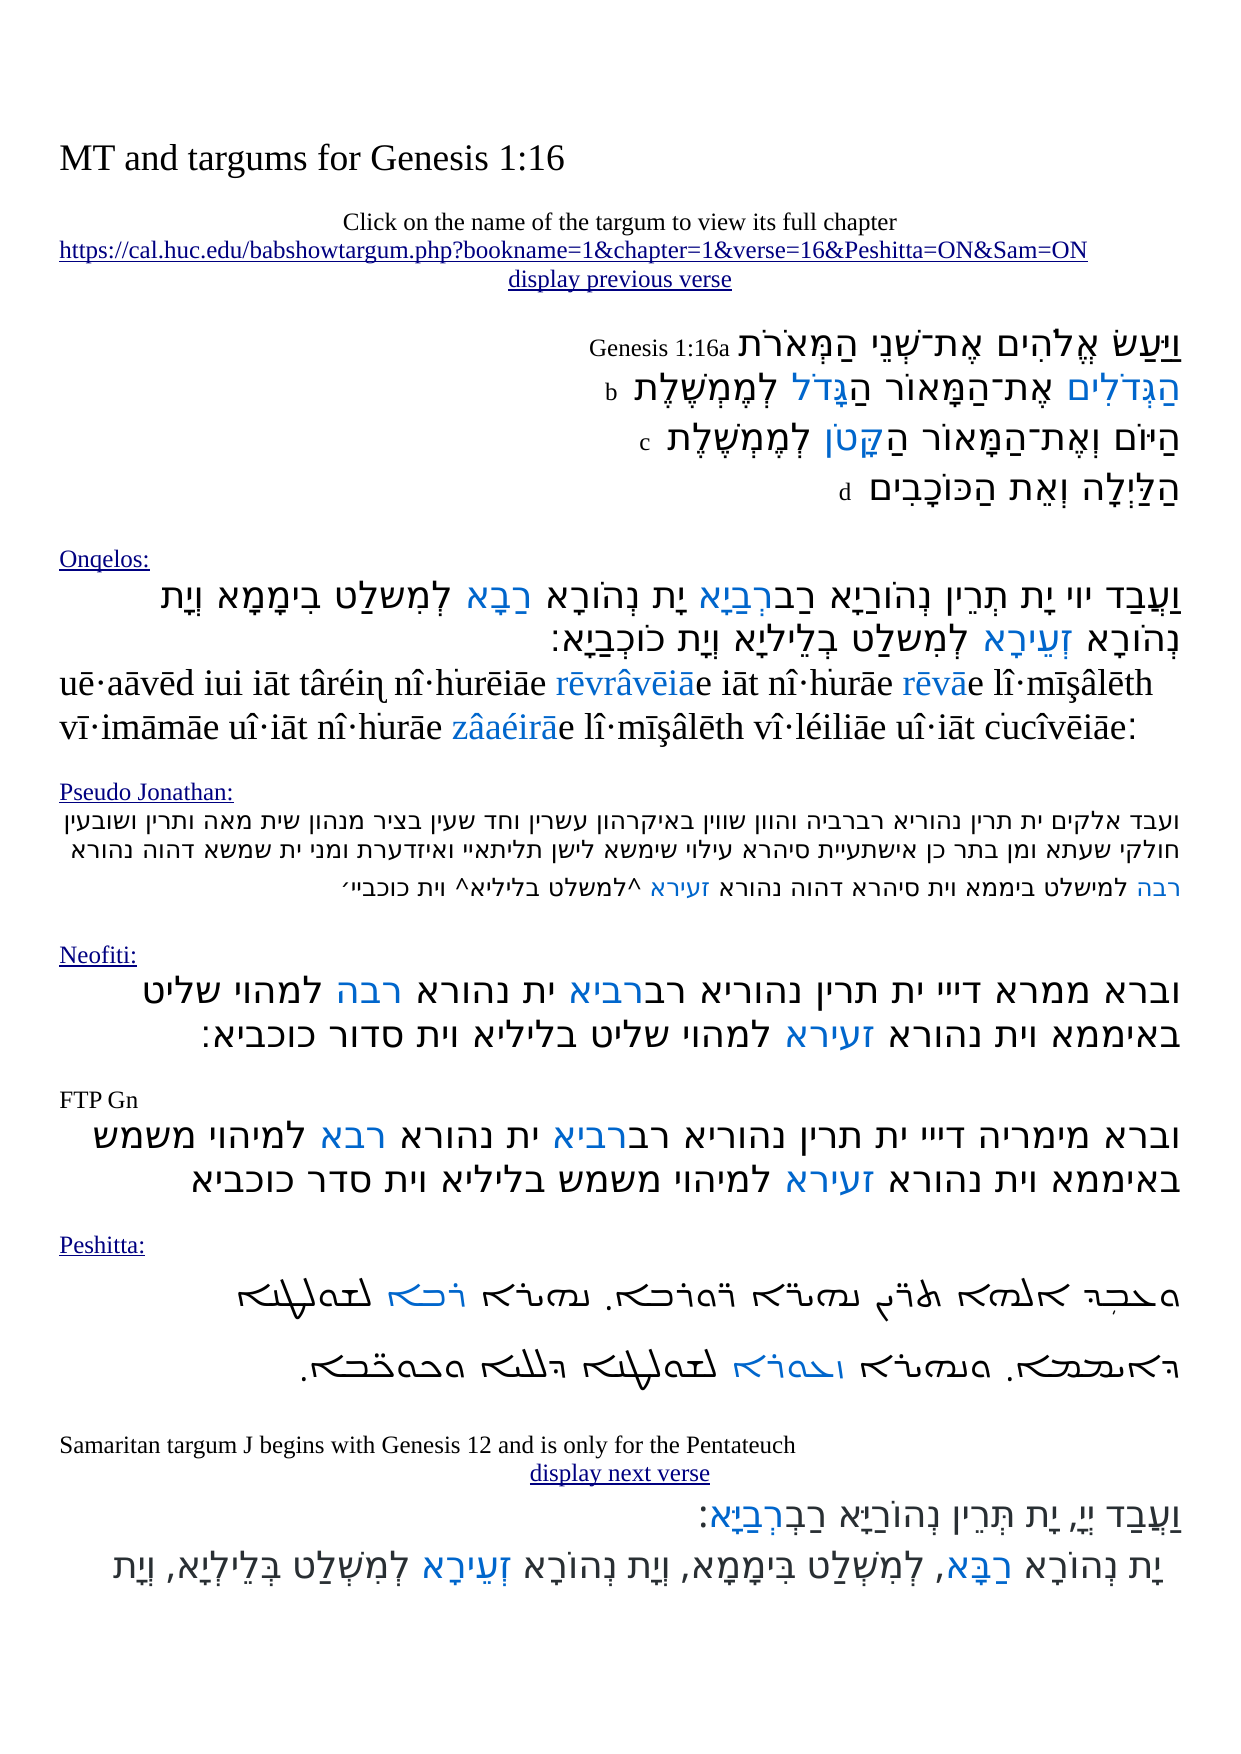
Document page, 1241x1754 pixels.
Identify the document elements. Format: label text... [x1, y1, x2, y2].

text MT and targums for Genesis 1:16 [59, 135, 1181, 178]
text וברא מימריה דייי ית תרין נהוריא רברביא ית נהורא רבא למיהוי משמש באיממא וית נהורא זעירא למיהוי משמש בליליא וית סדר כוכביא [59, 1114, 1181, 1201]
text display next verse [59, 1458, 1181, 1487]
text Click on the name of the targum to view its full chapter [59, 207, 1181, 236]
text וברא ממרא דייי ית תרין נהוריא רברביא ית נהורא רבה למהוי שליט באיממא וית נהורא זעירא למהוי שליט בליליא וית סדור כוכביא׃ [59, 969, 1181, 1056]
text Pseudo Jonathan: [59, 777, 1181, 806]
text וַיַּעַשׂ אֱלֹהִים אֶת־שְׁנֵי הַמְּאֹרֹת Genesis 1:16a הַגְּדֹלִים אֶת־הַמָּאוֹר הַגָּדֹל לְמֶמְשֶׁלֶת b הַיּוֹם וְאֶת־הַמָּאוֹר הַקָּטֹן לְמֶמְשֶׁלֶת c הַלַּיְלָה וְאֵת הַכּוֹכָבִים d [59, 322, 1181, 516]
text Neofiti: [59, 940, 1181, 969]
text https://cal.huc.edu/babshowtargum.php?bookname=1&chapter=1&verse=16&Peshitta=ON&Sam=ON [59, 236, 1181, 264]
text יָת נְהוֹרָא רַבָּא, לְמִשְׁלַט בִּימָמָא, וְיָת נְהוֹרָא זְעֵירָא לְמִשְׁלַט בְּלֵילְיָא, וְיָת [59, 1538, 1181, 1589]
text וַעֲבַד יוי יָת תְרֵין נְהֹורַיָא רַברְבַיָא יָת נְהֹורָא רַבָא לְמִשלַט בִימָמָא וְיָת נְהֹורָא זְעֵירָא לְמִשלַט בְלֵיליָא וְיָת כֹוכְבַיָא׃ [59, 573, 1181, 661]
text FTP Gn [59, 1085, 1181, 1114]
text display previous verse [59, 264, 1181, 293]
text וַעֲבַד יְיָ, יָת תְּרֵין נְהוֹרַיָּא רַבְרְבַיָּא: [59, 1487, 1181, 1538]
text ועבד אלקים ית תרין נהוריא רברביה והוון שווין באיקרהון עשרין וחד שעין בציר מנהון שית מאה ותרין ושובעין חולקי שעתא ומן בתר כן אישתעיית סיהרא עילוי שימשא לישן תליתאיי ואיזדערת ומני ית שמשא דהוה נהורא רבה למישלט ביממא וית סיהרא דהוה נהורא זעירא ^למשלט בליליא^ וית כוכביי׳ [59, 806, 1181, 912]
text uē·aāvēd iui iāt târéiɳ nî·hֹurēiāe rēvrâvēiāe iāt nî·hֹurāe rēvāe lî·mīşâlēth vī·imāmāe uî·iāt nî·hֹurāe zâaéirāe lî·mīşâlēth vî·léiliāe uî·iāt cֹucîvēiāe׃ [59, 661, 1181, 748]
text Samaritan targum J begins with Genesis 12 and is only for the Pentateuch [59, 1401, 1181, 1458]
text Peshitta: [59, 1230, 1181, 1259]
text Onqelos: [59, 544, 1181, 573]
text ܘܥܒܼܕ ܐܠܗܐ ܬܪ̈ܝܢ ܢܗܝܪ̈ܐ ܪ̈ܘܪܒܐ܂ ܢܗܝܪܐ ܪܒܐ ܠܫܘܠܛܢܐ ܕܐܝܡܡܐ܂ ܘܢܗܝܪܐ ܙܥܘܪܐ ܠܫܘܠܛܢܐ ܕܠܠܝܐ ܘܟܘܟ̈ܒܐ܂ [59, 1259, 1181, 1401]
